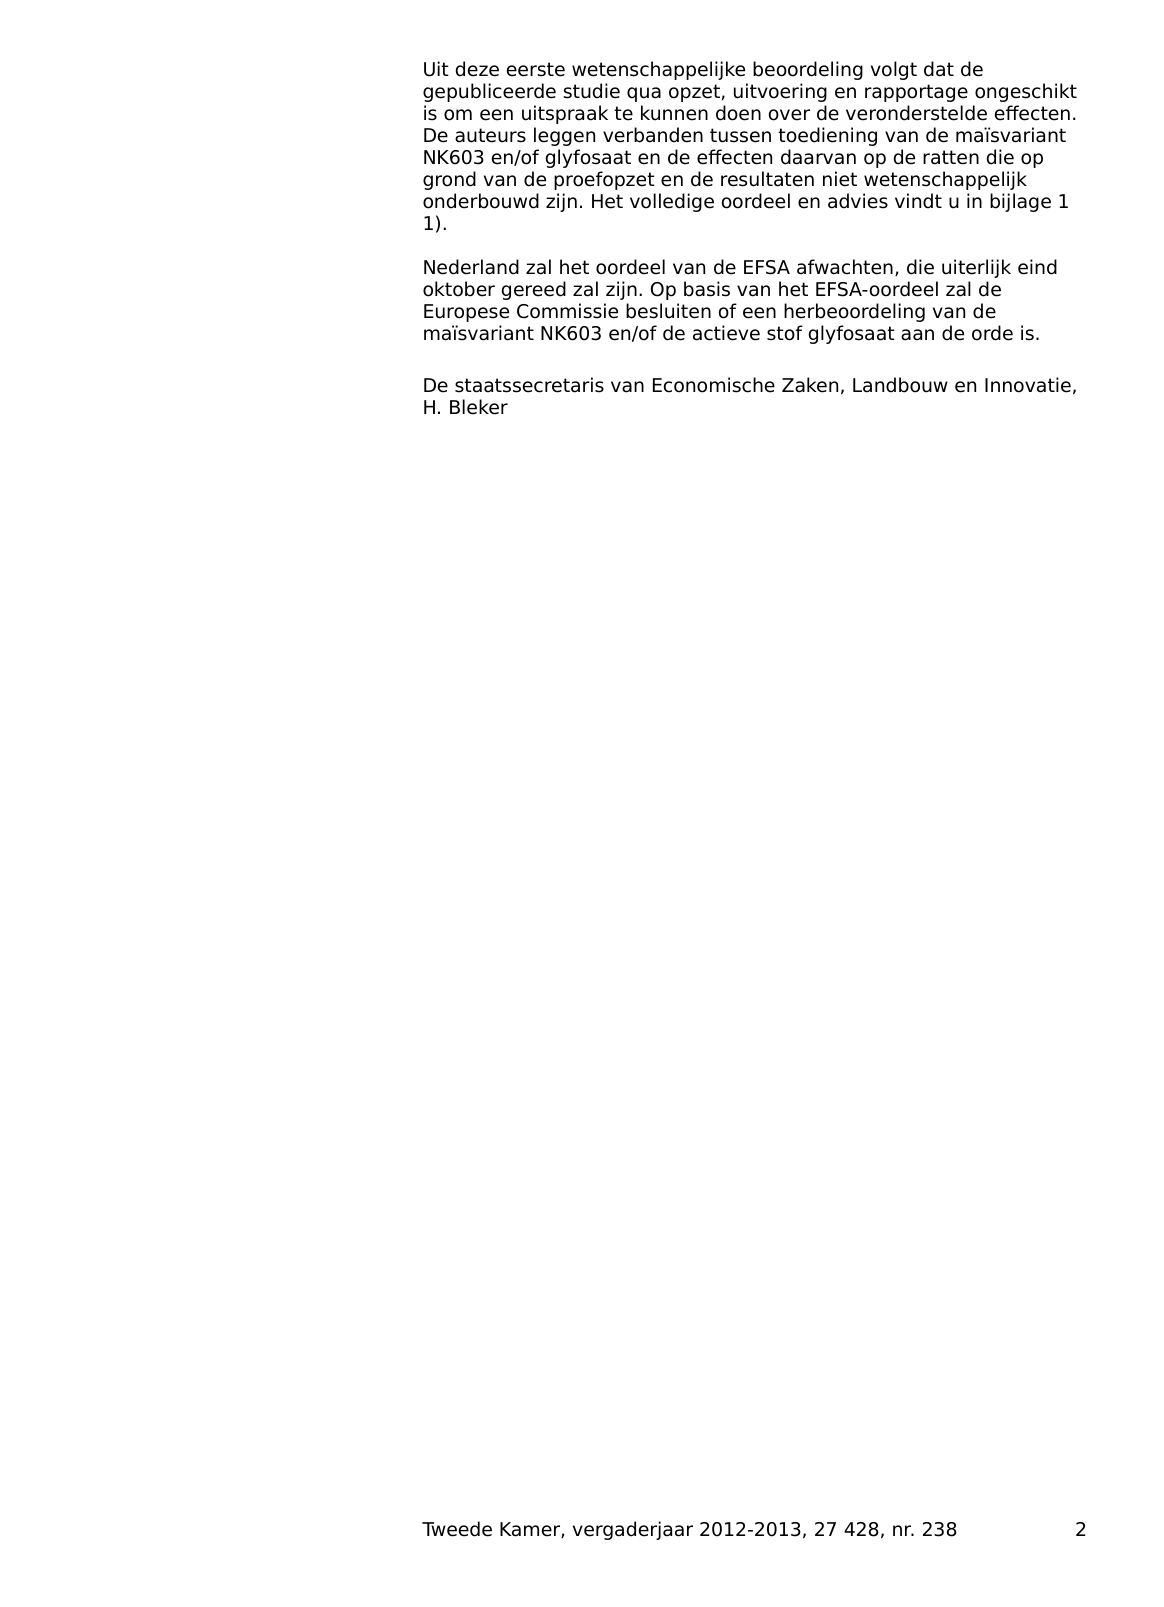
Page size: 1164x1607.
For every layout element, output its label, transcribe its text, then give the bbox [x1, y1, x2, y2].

text De staatssecretaris van Economische Zaken, Landbouw en Innovatie, H. Bleker [422, 375, 1087, 419]
text Uit deze eerste wetenschappelijke beoordeling volgt dat de gepubliceerde studie qua opzet, uitvoering en rapportage ongeschikt is om een uitspraak te kunnen doen over de veronderstelde effecten. De auteurs leggen verbanden tussen toediening van de maïsvariant NK603 en/of glyfosaat en de effecten daarvan op de ratten die op grond van de proefopzet en de resultaten niet wetenschappelijk onderbouwd zijn. Het volledige oordeel en advies vindt u in bijlage 1 1). [422, 59, 1087, 235]
text Nederland zal het oordeel van de EFSA afwachten, die uiterlijk eind oktober gereed zal zijn. Op basis van het EFSA-oordeel zal de Europese Commissie besluiten of een herbeoordeling van de maïsvariant NK603 en/of de actieve stof glyfosaat aan de orde is. [422, 257, 1087, 345]
